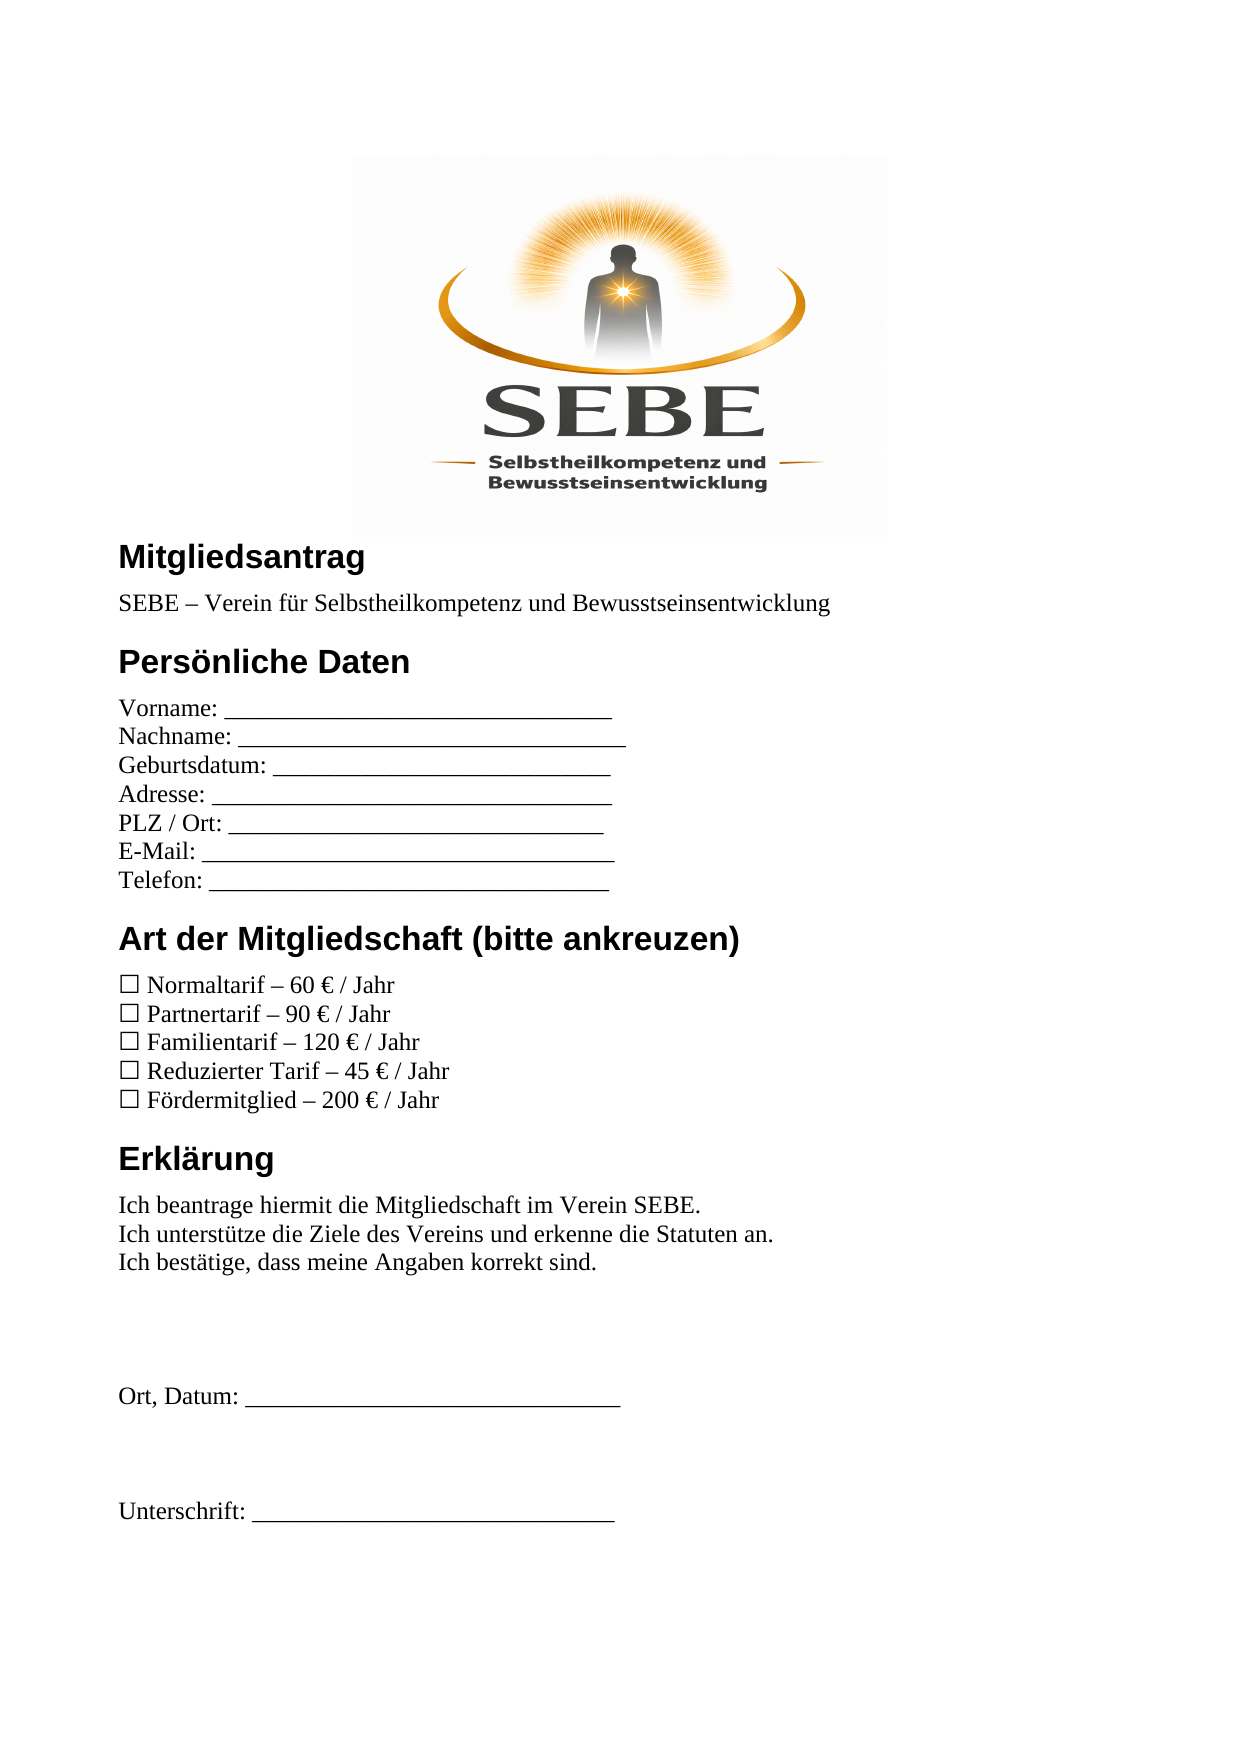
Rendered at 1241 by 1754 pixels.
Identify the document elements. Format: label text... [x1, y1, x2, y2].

text ☐ Normaltarif – 60 € / Jahr [118, 970, 1122, 999]
subtitle Art der Mitgliedschaft (bitte ankreuzen) [118, 919, 1122, 957]
subtitle Mitgliedsantrag [118, 143, 1122, 575]
text ☐ Familientarif – 120 € / Jahr [118, 1027, 1122, 1056]
text Nachname: _______________________________ [118, 721, 1122, 750]
text Unterschrift: _____________________________ [118, 1496, 1122, 1525]
text Telefon: ________________________________ [118, 865, 1122, 894]
text SEBE – Verein für Selbstheilkompetenz und Bewusstseinsentwicklung [118, 588, 1122, 616]
subtitle Persönliche Daten [118, 641, 1122, 680]
text ☐ Partnertarif – 90 € / Jahr [118, 999, 1122, 1027]
text Geburtsdatum: ___________________________ [118, 750, 1122, 779]
text Ich bestätige, dass meine Angaben korrekt sind. [118, 1247, 1122, 1276]
subtitle Erklärung [118, 1139, 1122, 1177]
text ☐ Fördermitglied – 200 € / Jahr [118, 1085, 1122, 1114]
text Ich beantrage hiermit die Mitgliedschaft im Verein SEBE. [118, 1190, 1122, 1219]
text E-Mail: _________________________________ [118, 836, 1122, 865]
text PLZ / Ort: ______________________________ [118, 808, 1122, 836]
text Adresse: ________________________________ [118, 779, 1122, 808]
text Ich unterstütze die Ziele des Vereins und erkenne die Statuten an. [118, 1219, 1122, 1247]
text Vorname: _______________________________ [118, 693, 1122, 721]
text ☐ Reduzierter Tarif – 45 € / Jahr [118, 1056, 1122, 1085]
text Ort, Datum: ______________________________ [118, 1381, 1122, 1410]
picture [352, 155, 888, 537]
